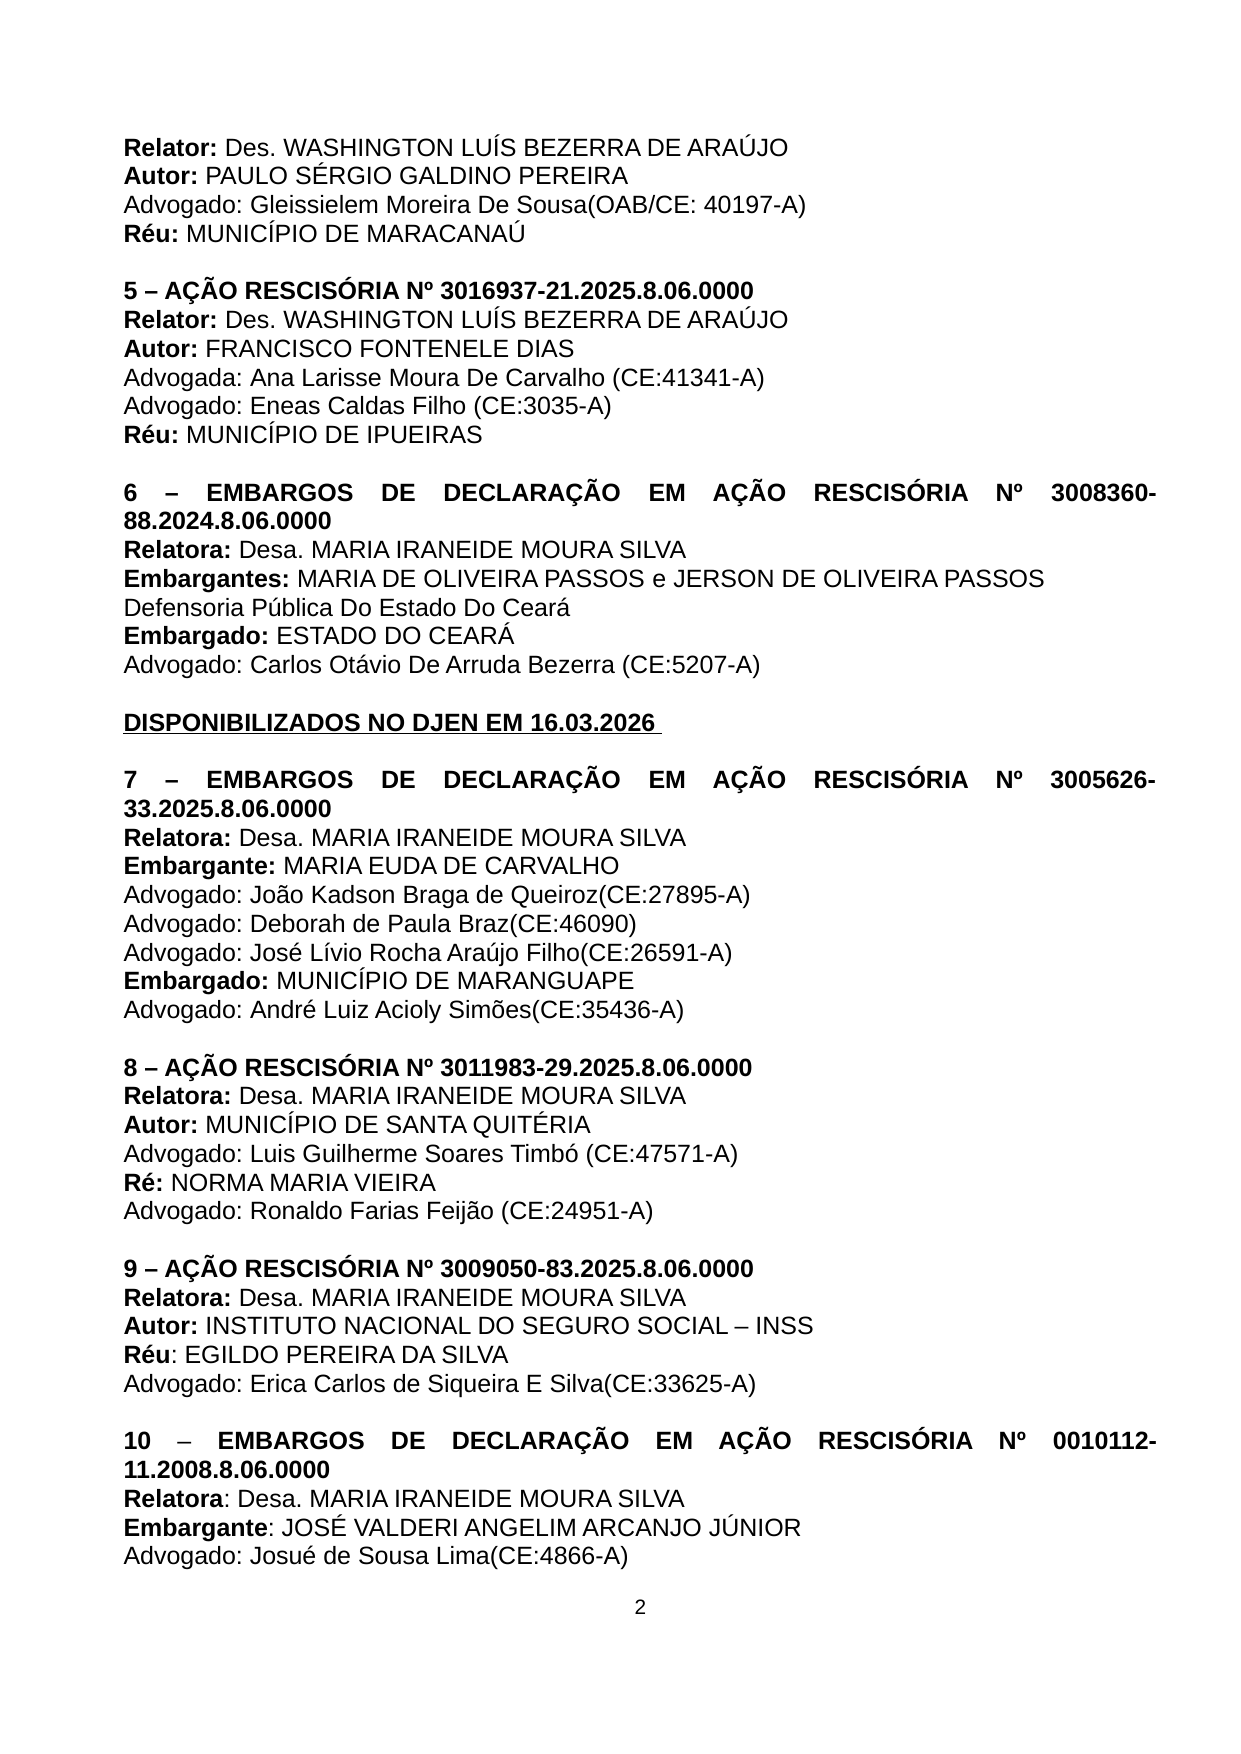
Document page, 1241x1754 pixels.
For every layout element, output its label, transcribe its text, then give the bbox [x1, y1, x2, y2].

text Embargado: ESTADO DO CEARÁ [123, 621, 1157, 650]
text Relatora: Desa. MARIA IRANEIDE MOURA SILVA [123, 1282, 1157, 1311]
text 10 – EMBARGOS DE DECLARAÇÃO EM AÇÃO RESCISÓRIA Nº 0010112-11.2008.8.06.0000 [123, 1426, 1157, 1484]
text Advogado: André Luiz Acioly Simões(CE:35436-A) [123, 995, 1157, 1024]
text Advogado: Eneas Caldas Filho (CE:3035-A) [123, 391, 1157, 420]
text Autor: MUNICÍPIO DE SANTA QUITÉRIA [123, 1110, 1157, 1139]
text Relatora: Desa. MARIA IRANEIDE MOURA SILVA [123, 822, 1157, 851]
text Relatora: Desa. MARIA IRANEIDE MOURA SILVA [123, 1484, 1157, 1512]
text Relatora: Desa. MARIA IRANEIDE MOURA SILVA [123, 1081, 1157, 1110]
text Advogada: Ana Larisse Moura De Carvalho (CE:41341-A) [123, 362, 1157, 391]
text Advogado: José Lívio Rocha Araújo Filho(CE:26591-A) [123, 937, 1157, 966]
text Relator: Des. WASHINGTON LUÍS BEZERRA DE ARAÚJO [123, 132, 1157, 161]
text Réu: EGILDO PEREIRA DA SILVA [123, 1340, 1157, 1369]
text 7 – EMBARGOS DE DECLARAÇÃO EM AÇÃO RESCISÓRIA Nº 3005626-33.2025.8.06.0000 [123, 765, 1157, 822]
text 8 – AÇÃO RESCISÓRIA Nº 3011983-29.2025.8.06.0000 [123, 1052, 1157, 1081]
text Advogado: Josué de Sousa Lima(CE:4866-A) [123, 1541, 1157, 1570]
text Ré: NORMA MARIA VIEIRA [123, 1167, 1157, 1196]
text Advogado: Luis Guilherme Soares Timbó (CE:47571-A) [123, 1139, 1157, 1167]
text Advogado: Gleissielem Moreira De Sousa(OAB/CE: 40197-A) [123, 190, 1157, 219]
text Embargantes: MARIA DE OLIVEIRA PASSOS e JERSON DE OLIVEIRA PASSOS [123, 564, 1157, 592]
text Advogado: Ronaldo Farias Feijão (CE:24951-A) [123, 1196, 1157, 1225]
text 5 – AÇÃO RESCISÓRIA Nº 3016937-21.2025.8.06.0000 [123, 276, 1157, 305]
text Defensoria Pública Do Estado Do Ceará [123, 592, 1157, 621]
text Advogado: Carlos Otávio De Arruda Bezerra (CE:5207-A) [123, 650, 1157, 679]
text DISPONIBILIZADOS NO DJEN EM 16.03.2026 [123, 707, 1157, 736]
text Embargante: JOSÉ VALDERI ANGELIM ARCANJO JÚNIOR [123, 1512, 1157, 1541]
text Advogado: Deborah de Paula Braz(CE:46090) [123, 909, 1157, 937]
text Réu: MUNICÍPIO DE IPUEIRAS [123, 420, 1157, 449]
text Embargante: MARIA EUDA DE CARVALHO [123, 851, 1157, 880]
text Relator: Des. WASHINGTON LUÍS BEZERRA DE ARAÚJO [123, 305, 1157, 334]
text Advogado: João Kadson Braga de Queiroz(CE:27895-A) [123, 880, 1157, 909]
text Relatora: Desa. MARIA IRANEIDE MOURA SILVA [123, 535, 1157, 564]
text Autor: PAULO SÉRGIO GALDINO PEREIRA [123, 161, 1157, 190]
text 6 – EMBARGOS DE DECLARAÇÃO EM AÇÃO RESCISÓRIA Nº 3008360-88.2024.8.06.0000 [123, 477, 1157, 535]
text Embargado: MUNICÍPIO DE MARANGUAPE [123, 966, 1157, 995]
text 9 – AÇÃO RESCISÓRIA Nº 3009050-83.2025.8.06.0000 [123, 1254, 1157, 1282]
text Autor: INSTITUTO NACIONAL DO SEGURO SOCIAL – INSS [123, 1311, 1157, 1340]
text Advogado: Erica Carlos de Siqueira E Silva(CE:33625-A) [123, 1369, 1157, 1397]
text Autor: FRANCISCO FONTENELE DIAS [123, 334, 1157, 362]
text Réu: MUNICÍPIO DE MARACANAÚ [123, 219, 1157, 247]
